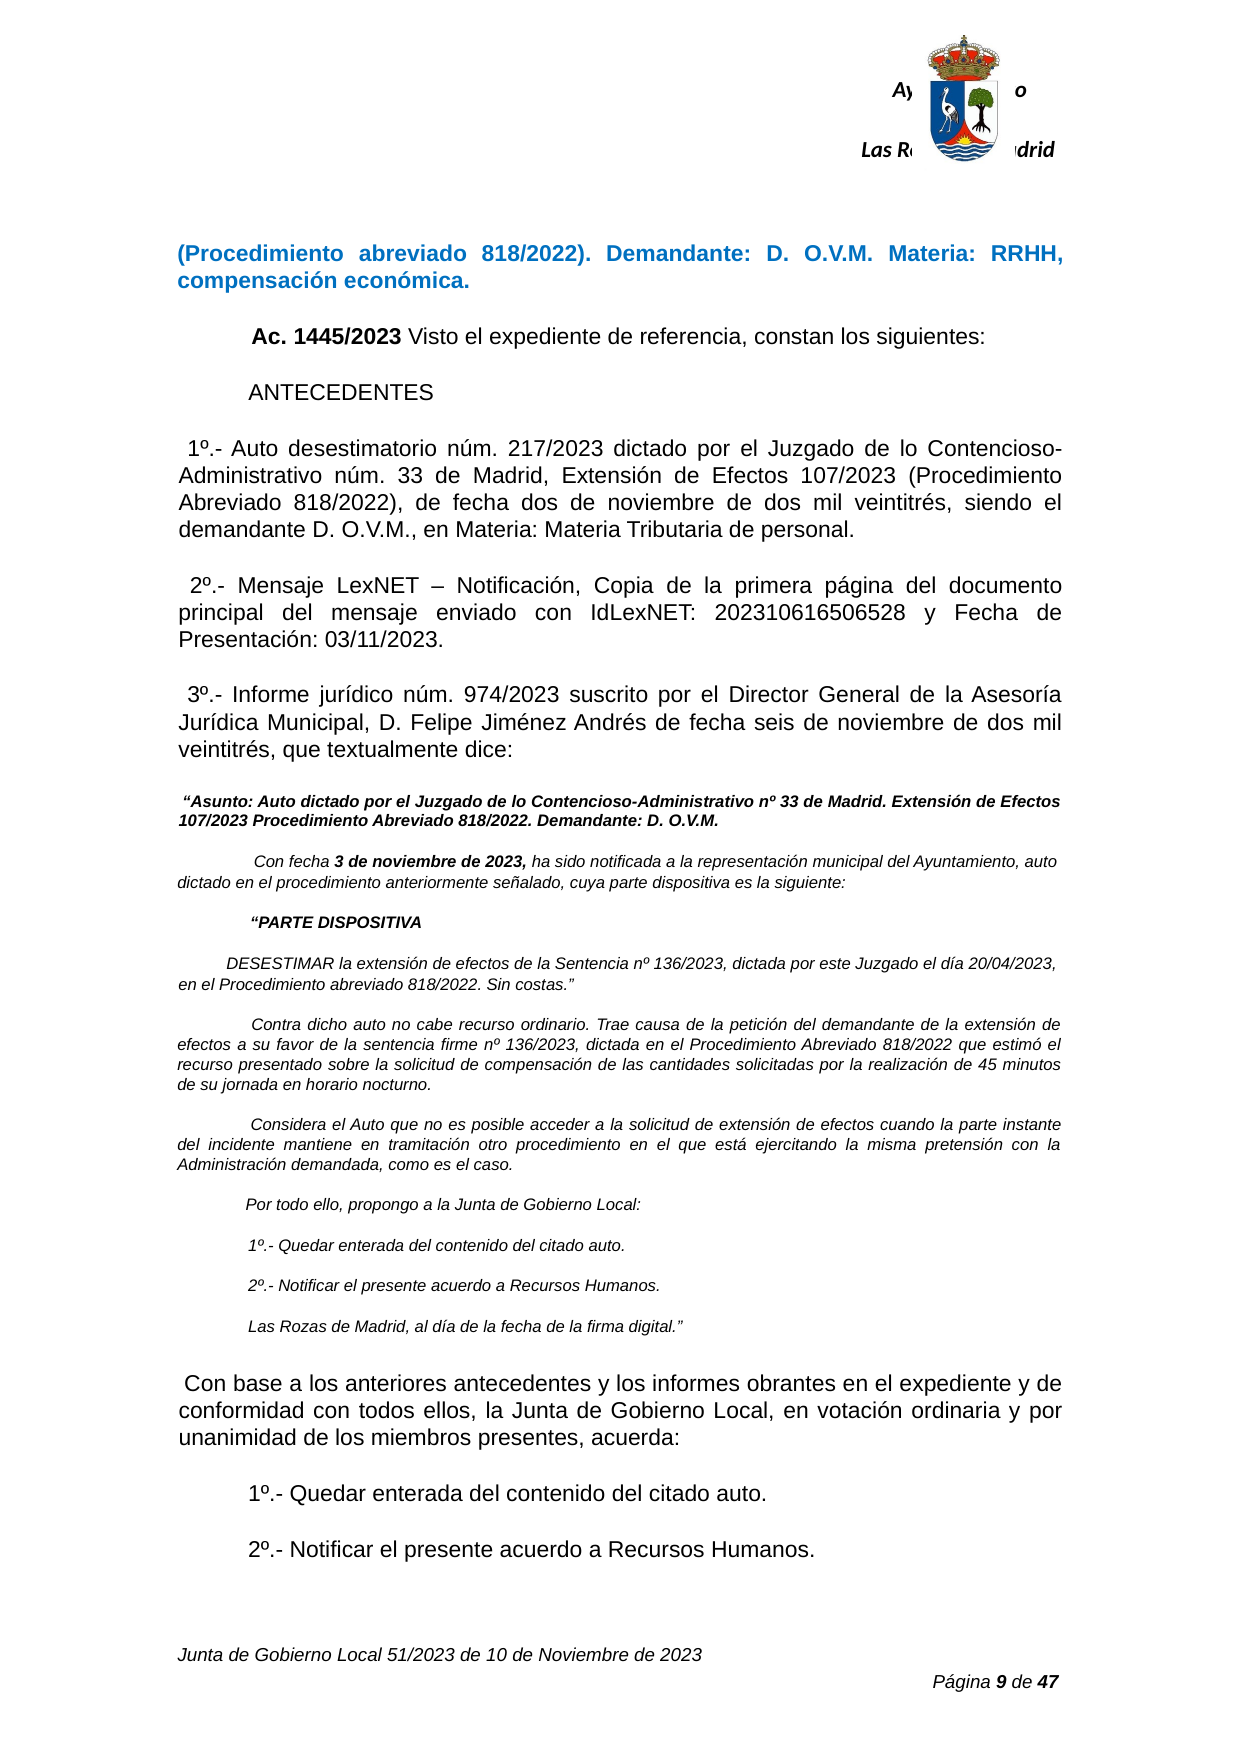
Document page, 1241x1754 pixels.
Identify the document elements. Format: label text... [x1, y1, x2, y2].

text 2º.- Mensaje LexNET – Notificación, Copia de la primera página del documento principal del mensaje enviado con IdLexNET: 202310616506528 y Fecha de Presentación: 03/11/2023. [177, 572, 1063, 652]
text 1º.- Auto desestimatorio núm. 217/2023 dictado por el Juzgado de lo Contencioso-Administrativo núm. 33 de Madrid, Extensión de Efectos 107/2023 (Procedimiento Abreviado 818/2022), de fecha dos de noviembre de dos mil veintitrés, siendo el demandante D. O.V.M., en Materia: Materia Tributaria de personal. [177, 434, 1063, 542]
text ANTECEDENTES [177, 379, 1063, 405]
text 1º.- Quedar enterada del contenido del citado auto. [177, 1480, 1063, 1506]
text Con base a los anteriores antecedentes y los informes obrantes en el expediente y de conformidad con todos ellos, la Junta de Gobierno Local, en votación ordinaria y por unanimidad de los miembros presentes, acuerda: [177, 1370, 1063, 1451]
text Con fecha 3 de noviembre de 2023, ha sido notificada a la representación municipal del Ayuntamiento, auto [177, 852, 1063, 871]
text 2º.- Notificar el presente acuerdo a Recursos Humanos. [177, 1536, 1063, 1562]
text Las Rozas de Madrid, al día de la fecha de la firma digital.” [177, 1317, 1063, 1336]
text “Asunto: Auto dictado por el Juzgado de lo Contencioso-Administrativo nº 33 de Madrid. Extensión de Efectos 107/2023 Procedimiento Abreviado 818/2022. Demandante: D. O.V.M. [177, 791, 1063, 830]
text Ac. 1445/2023 Visto el expediente de referencia, constan los siguientes: [251, 323, 986, 349]
text 2º.- Notificar el presente acuerdo a Recursos Humanos. [177, 1276, 1063, 1295]
text “PARTE DISPOSITIVA [177, 913, 1063, 932]
text dictado en el procedimiento anteriormente señalado, cuya parte dispositiva es la siguiente: [177, 872, 966, 892]
text 3º.- Informe jurídico núm. 974/2023 suscrito por el Director General de la Asesoría Jurídica Municipal, D. Felipe Jiménez Andrés de fecha seis de noviembre de dos mil veintitrés, que textualmente dice: [177, 681, 1063, 762]
text 1º.- Quedar enterada del contenido del citado auto. [177, 1236, 1063, 1255]
text Contra dicho auto no cabe recurso ordinario. Trae causa de la petición del demandante de la extensión de efectos a su favor de la sentencia firme nº 136/2023, dictada en el Procedimiento Abreviado 818/2022 que estimó el recurso presentado sobre la solicitud de compensación de las cantidades solicitadas por la realización de 45 minutos de su jornada en horario nocturno. [177, 1015, 1063, 1093]
text DESESTIMAR la extensión de efectos de la Sentencia nº 136/2023, dictada por este Juzgado el día 20/04/2023, [177, 954, 1063, 973]
text Considera el Auto que no es posible acceder a la solicitud de extensión de efectos cuando la parte instante del incidente mantiene en tramitación otro procedimiento en el que está ejercitando la misma pretensión con la Administración demandada, como es el caso. [177, 1115, 1063, 1173]
text (Procedimiento abreviado 818/2022). Demandante: D. O.V.M. Materia: RRHH, compensación económica. [176, 240, 1063, 293]
text Por todo ello, propongo a la Junta de Gobierno Local: [177, 1195, 1063, 1214]
text en el Procedimiento abreviado 818/2022. Sin costas.” [178, 974, 966, 994]
